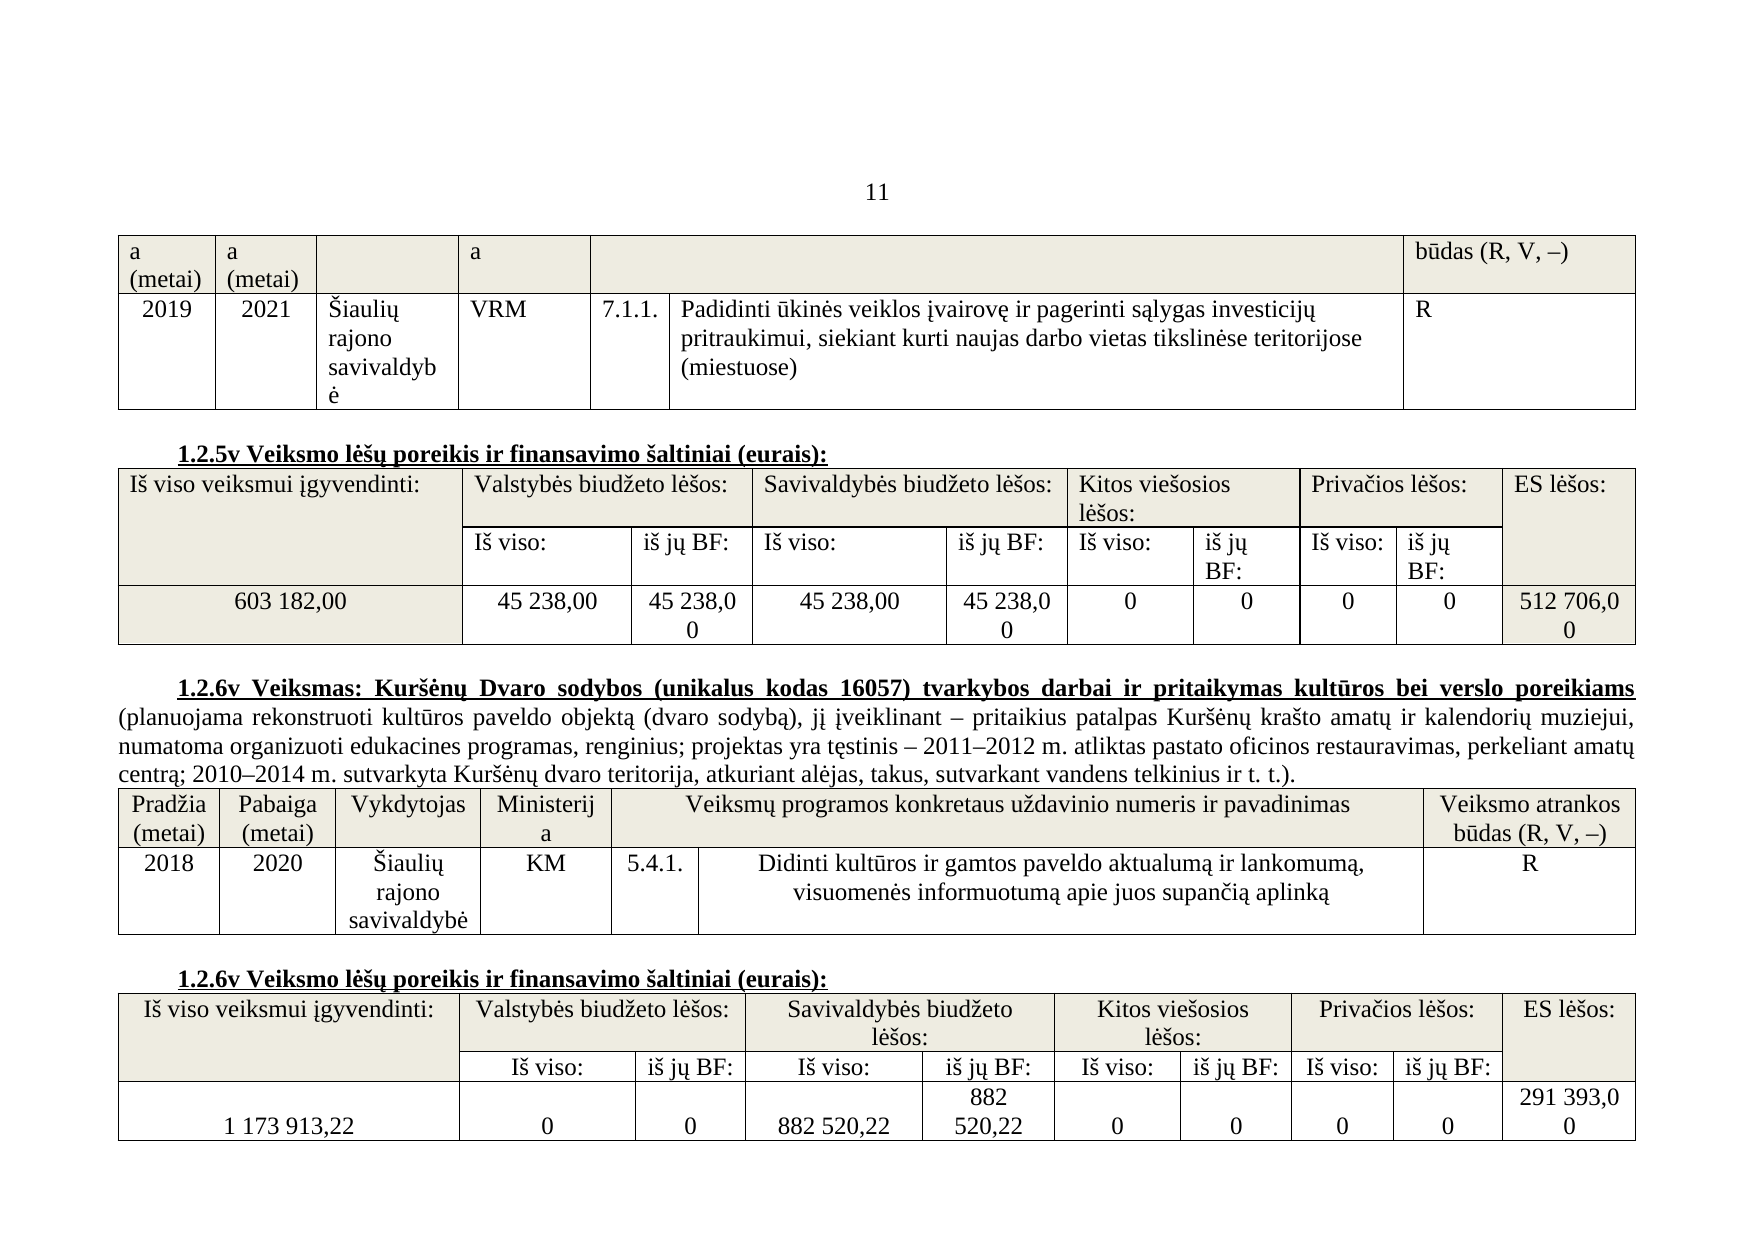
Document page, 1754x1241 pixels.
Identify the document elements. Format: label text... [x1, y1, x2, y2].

table_cell 0 [1397, 586, 1502, 643]
table_cell 45 238,00 [632, 586, 752, 643]
table_cell iš jų BF: [1397, 528, 1502, 585]
table_cell 0 [636, 1082, 745, 1139]
table_cell iš jų BF: [632, 528, 752, 585]
table_cell 0 [1394, 1082, 1502, 1139]
table_cell Iš viso: [753, 528, 946, 585]
table_header Pradžia (metai) [119, 789, 219, 847]
table_cell KM [481, 848, 611, 934]
table_cell iš jų BF: [1194, 528, 1299, 585]
text 1.2.6v Veiksmo lėšų poreikis ir finansavimo šaltiniai (eurais): [118, 964, 1636, 993]
table_cell VRM [459, 294, 590, 409]
table_header [591, 236, 1403, 293]
table_cell 2019 [119, 294, 215, 409]
table_cell 603 182,00 [119, 586, 462, 643]
table_cell Iš viso: [460, 1052, 635, 1081]
table_header Valstybės biudžeto lėšos: [460, 994, 745, 1051]
table_cell iš jų BF: [1394, 1052, 1502, 1081]
table_cell Iš viso: [1301, 528, 1396, 585]
table_cell 45 238,00 [753, 586, 946, 643]
table_cell Iš viso: [1068, 528, 1193, 585]
table_header Privačios lėšos: [1292, 994, 1502, 1051]
table_cell 0 [1068, 586, 1193, 643]
table_cell 2021 [216, 294, 316, 409]
table_header Kitos viešosios lėšos: [1055, 994, 1291, 1051]
text 1.2.6v Veiksmas: Kuršėnų Dvaro sodybos (unikalus kodas 16057) tvarkybos darbai ir pritaikymas kultūros bei verslo poreikiams (planuojama rekonstruoti kultūros paveldo objektą (dvaro sodybą), jį įveiklinant – pritaikius patalpas Kuršėnų krašto amatų ir kalendorių muziejui, numatoma organizuoti edukacines programas, renginius; projektas yra tęstinis – 2011–2012 m. atliktas pastato oficinos restauravimas, perkeliant amatų centrą; 2010–2014 m. sutvarkyta Kuršėnų dvaro teritorija, atkuriant alėjas, takus, sutvarkant vandens telkinius ir t. t.). [118, 673, 1636, 788]
table_cell 2020 [220, 848, 335, 934]
table_cell 0 [1292, 1082, 1393, 1139]
table_header būdas (R, V, –) [1404, 236, 1635, 293]
table_header Veiksmų programos konkretaus uždavinio numeris ir pavadinimas [612, 789, 1423, 847]
table_header Privačios lėšos: [1301, 469, 1502, 526]
table_cell R [1424, 848, 1635, 934]
table_header Ministerija [481, 789, 611, 847]
table_cell Iš viso: [463, 528, 631, 585]
table_cell iš jų BF: [923, 1052, 1054, 1081]
text 1.2.5v Veiksmo lėšų poreikis ir finansavimo šaltiniai (eurais): [118, 439, 1636, 468]
table_cell 0 [1055, 1082, 1180, 1139]
table_header Savivaldybės biudžeto lėšos: [753, 469, 1067, 526]
table_cell Šiaulių rajono savivaldybė [336, 848, 480, 934]
table_cell Iš viso: [746, 1052, 922, 1081]
table_cell Iš viso: [1292, 1052, 1393, 1081]
table_cell 0 [1194, 586, 1299, 643]
table_header a (metai) [216, 236, 316, 293]
table_cell Iš viso: [1055, 1052, 1180, 1081]
table_header Savivaldybės biudžeto lėšos: [746, 994, 1054, 1051]
table_cell 512 706,00 [1503, 586, 1635, 643]
table_header Vykdytojas [336, 789, 480, 847]
table_cell R [1404, 294, 1635, 409]
table_header [317, 236, 458, 293]
table_cell 7.1.1. [591, 294, 669, 409]
table_cell 0 [460, 1082, 635, 1139]
table_cell iš jų BF: [947, 528, 1067, 585]
table_cell 2018 [119, 848, 219, 934]
table_cell 0 [1181, 1082, 1291, 1139]
table_header ES lėšos: [1503, 469, 1635, 585]
table_header Iš viso veiksmui įgyvendinti: [119, 469, 462, 585]
table_cell 882 520,22 [923, 1082, 1054, 1139]
table_cell iš jų BF: [1181, 1052, 1291, 1081]
table_cell 45 238,00 [463, 586, 631, 643]
table_cell 882 520,22 [746, 1082, 922, 1139]
table_cell 291 393,00 [1503, 1082, 1635, 1139]
table_header a [459, 236, 590, 293]
table_header ES lėšos: [1503, 994, 1635, 1081]
table_cell Šiaulių rajono savivaldybė [317, 294, 458, 409]
table_cell Didinti kultūros ir gamtos paveldo aktualumą ir lankomumą, visuomenės informuotumą apie juos supančią aplinką [699, 848, 1423, 934]
table_cell 0 [1301, 586, 1396, 643]
table_cell iš jų BF: [636, 1052, 745, 1081]
table_cell 5.4.1. [612, 848, 698, 934]
table_cell 45 238,00 [947, 586, 1067, 643]
table_header Veiksmo atrankos būdas (R, V, –) [1424, 789, 1635, 847]
table_cell 1 173 913,22 [119, 1082, 459, 1139]
table_header Iš viso veiksmui įgyvendinti: [119, 994, 459, 1081]
table_header Pabaiga (metai) [220, 789, 335, 847]
table_cell Padidinti ūkinės veiklos įvairovę ir pagerinti sąlygas investicijų pritraukimui, siekiant kurti naujas darbo vietas tikslinėse teritorijose (miestuose) [670, 294, 1403, 409]
table_header a (metai) [119, 236, 215, 293]
table_header Valstybės biudžeto lėšos: [463, 469, 752, 526]
table_header Kitos viešosios lėšos: [1068, 469, 1299, 526]
